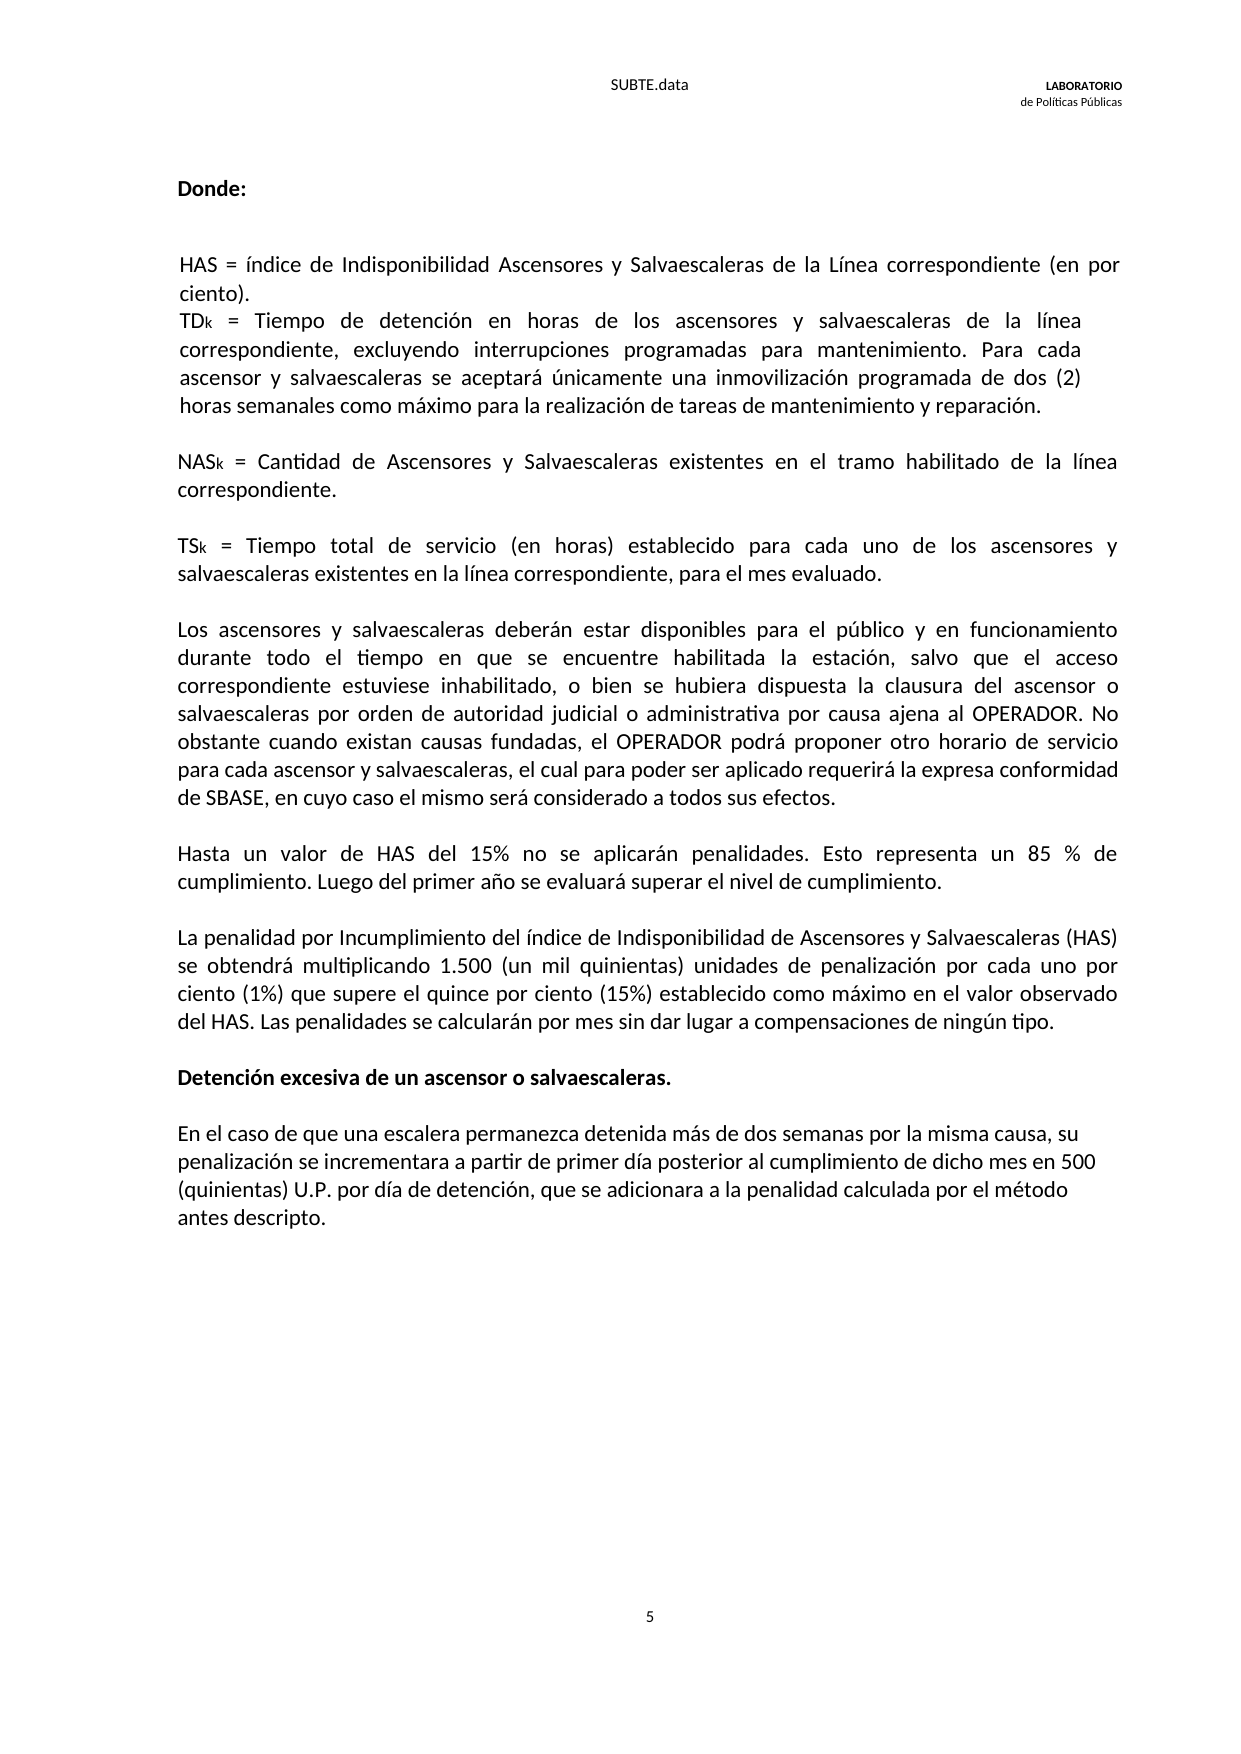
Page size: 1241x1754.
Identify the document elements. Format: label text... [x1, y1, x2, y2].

text Donde: [177, 174, 1122, 202]
text TSk = Tiempo total de servicio (en horas) establecido para cada uno de los ascensores y salvaescaleras existentes en la línea correspondiente, para el mes evaluado. [177, 531, 1120, 587]
text NASk = Cantidad de Ascensores y Salvaescaleras existentes en el tramo habilitado de la línea correspondiente. [177, 447, 1120, 503]
text Los ascensores y salvaescaleras deberán estar disponibles para el público y en funcionamiento durante todo el tiempo en que se encuentre habilitada la estación, salvo que el acceso correspondiente estuviese inhabilitado, o bien se hubiera dispuesta la clausura del ascensor o salvaescaleras por orden de autoridad judicial o administrativa por causa ajena al OPERADOR. No obstante cuando existan causas fundadas, el OPERADOR podrá proponer otro horario de servicio para cada ascensor y salvaescaleras, el cual para poder ser aplicado requerirá la expresa conformidad de SBASE, en cuyo caso el mismo será considerado a todos sus efectos. [177, 615, 1120, 811]
text La penalidad por Incumplimiento del índice de Indisponibilidad de Ascensores y Salvaescaleras (HAS) se obtendrá multiplicando 1.500 (un mil quinientas) unidades de penalización por cada uno por ciento (1%) que supere el quince por ciento (15%) establecido como máximo en el valor observado del HAS. Las penalidades se calcularán por mes sin dar lugar a compensaciones de ningún tipo. [177, 923, 1120, 1035]
text Detención excesiva de un ascensor o salvaescaleras. [177, 1063, 1122, 1091]
text Hasta un valor de HAS del 15% no se aplicarán penalidades. Esto representa un 85 % de cumplimiento. Luego del primer año se evaluará superar el nivel de cumplimiento. [177, 839, 1120, 895]
text HAS = índice de Indisponibilidad Ascensores y Salvaescaleras de la Línea correspondiente (en por ciento). [179, 251, 1122, 307]
text TDk = Tiempo de detención en horas de los ascensores y salvaescaleras de la línea correspondiente, excluyendo interrupciones programadas para mantenimiento. Para cada ascensor y salvaescaleras se aceptará únicamente una inmovilización programada de dos (2) horas semanales como máximo para la realización de tareas de mantenimiento y reparación. [179, 307, 1083, 419]
text En el caso de que una escalera permanezca detenida más de dos semanas por la misma causa, su penalización se incrementara a partir de primer día posterior al cumplimiento de dicho mes en 500 (quinientas) U.P. por día de detención, que se adicionara a la penalidad calculada por el método antes descripto. [177, 1119, 1120, 1231]
